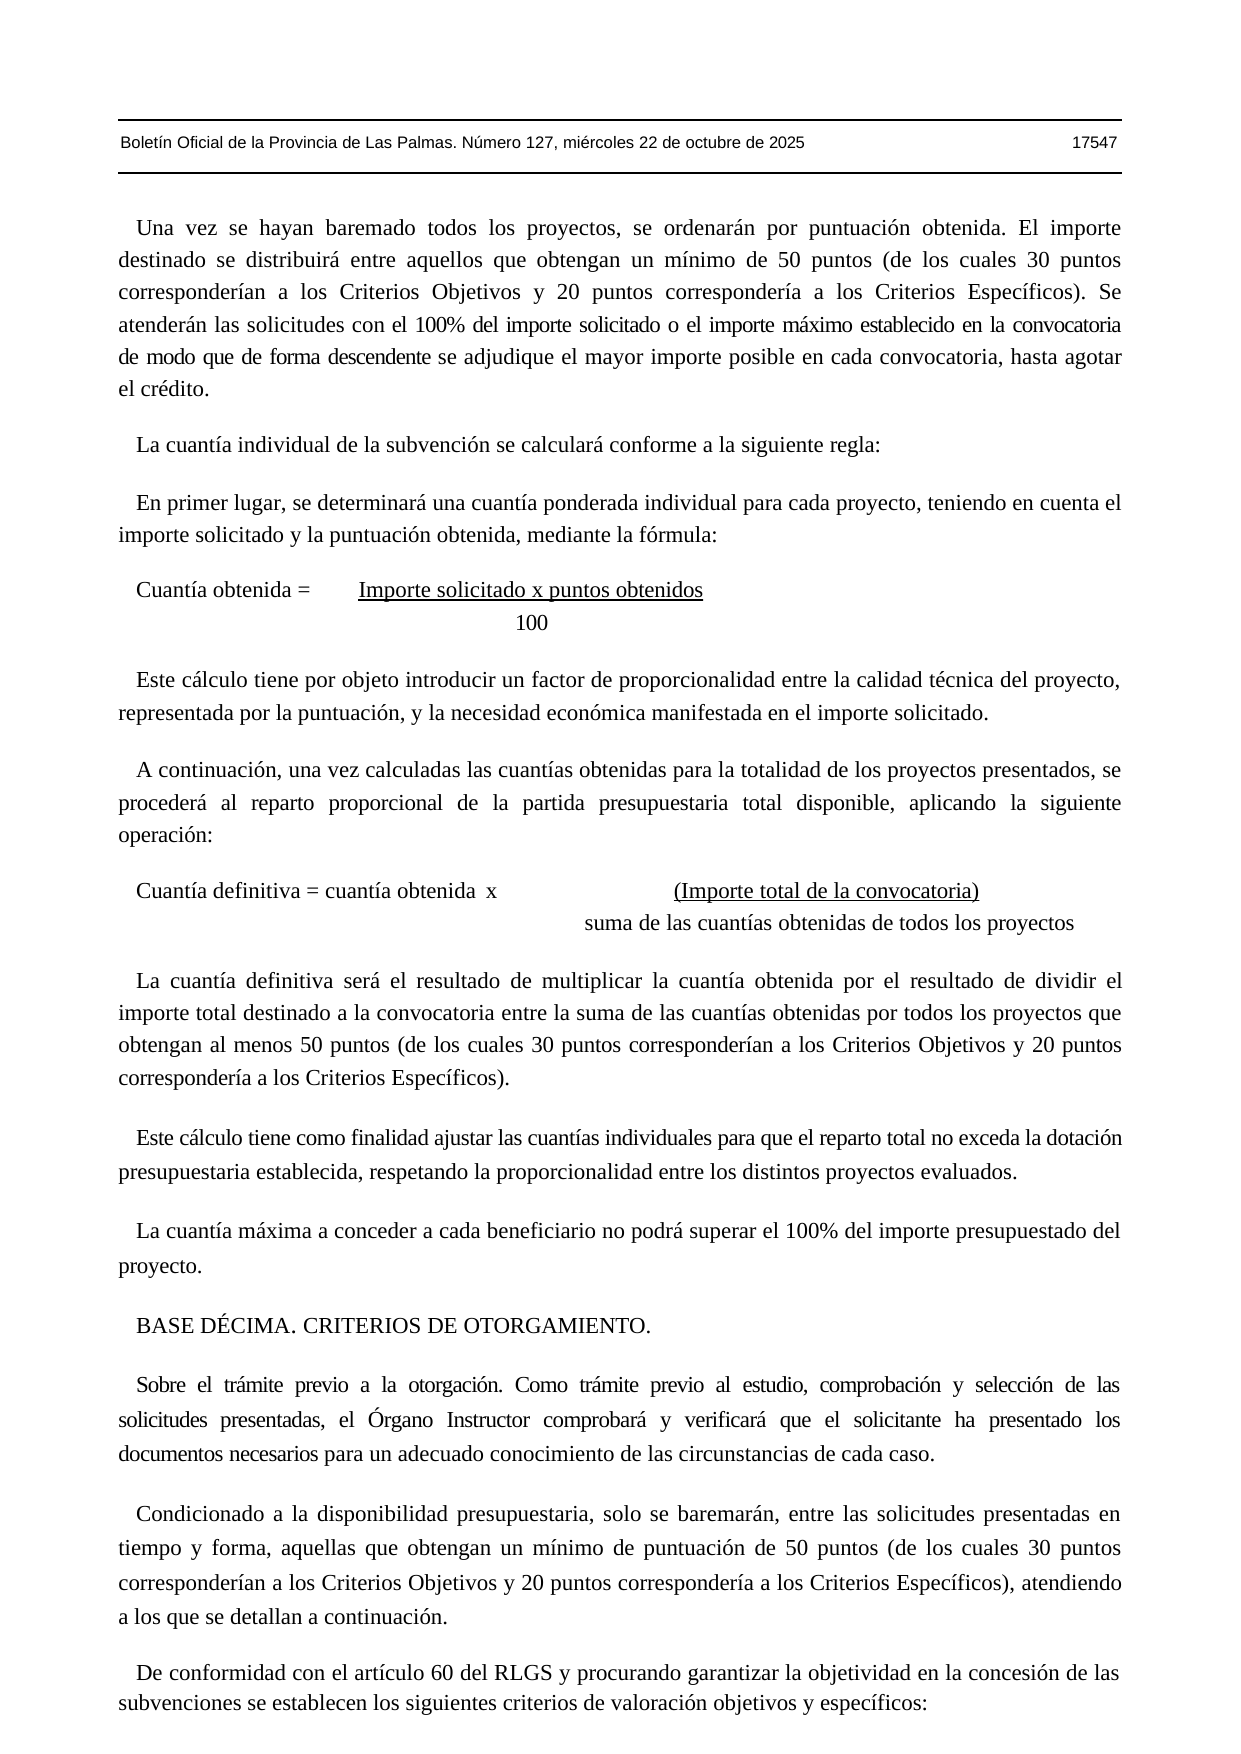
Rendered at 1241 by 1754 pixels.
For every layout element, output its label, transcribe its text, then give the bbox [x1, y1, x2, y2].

text Este cálculo tiene por objeto introducir un factor de proporcionalidad entre la calidad técnica del proyecto, representada por la puntuación, y la necesidad económica manifestada en el importe solicitado. [118, 666, 1122, 725]
text La cuantía individual de la subvención se calculará conforme a la siguiente regla: [136, 431, 1137, 457]
text Este cálculo tiene como finalidad ajustar las cuantías individuales para que el reparto total no exceda la dotación presupuestaria establecida, respetando la proporcionalidad entre los distintos proyectos evaluados. [118, 1123, 1122, 1184]
text Sobre el trámite previo a la otorgación. Como trámite previo al estudio, comprobación y selección de las solicitudes presentadas, el Órgano Instructor comprobará y verificará que el solicitante ha presentado los documentos necesarios para un adecuado conocimiento de las circunstancias de cada caso. [118, 1371, 1122, 1467]
text En primer lugar, se determinará una cuantía ponderada individual para cada proyecto, teniendo en cuenta el importe solicitado y la puntuación obtenida, mediante la fórmula: [118, 489, 1122, 547]
text La cuantía definitiva será el resultado de multiplicar la cuantía obtenida por el resultado de dividir el importe total destinado a la convocatoria entre la suma de las cuantías obtenidas por todos los proyectos que obtengan al menos 50 puntos (de los cuales 30 puntos corresponderían a los Criterios Objetivos y 20 puntos correspondería a los Criterios Específicos). [118, 967, 1123, 1090]
text Una vez se hayan baremado todos los proyectos, se ordenarán por puntuación obtenida. El importe destinado se distribuirá entre aquellos que obtengan un mínimo de 50 puntos (de los cuales 30 puntos corresponderían a los Criterios Objetivos y 20 puntos correspondería a los Criterios Específicos). Se atenderán las solicitudes con el 100% del importe solicitado o el importe máximo establecido en la convocatoria de modo que de forma descendente se adjudique el mayor importe posible en cada convocatoria, hasta agotar el crédito. [118, 213, 1122, 402]
text Cuantía obtenida = Importe solicitado x puntos obtenidos [136, 577, 1137, 603]
text De conformidad con el artículo 60 del RLGS y procurando garantizar la objetividad en la concesión de las subvenciones se establecen los siguientes criterios de valoración objetivos y específicos: [118, 1659, 1122, 1715]
text suma de las cuantías obtenidas de todos los proyectos [584, 909, 1137, 936]
text Condicionado a la disponibilidad presupuestaria, solo se baremarán, entre las solicitudes presentadas en tiempo y forma, aquellas que obtengan un mínimo de puntuación de 50 puntos (de los cuales 30 puntos corresponderían a los Criterios Objetivos y 20 puntos correspondería a los Criterios Específicos), atendiendo a los que se detallan a continuación. [118, 1500, 1123, 1629]
text La cuantía máxima a conceder a cada beneficiario no podrá superar el 100% del importe presupuestado del proyecto. [118, 1218, 1122, 1278]
text Cuantía definitiva = cuantía obtenida x (Importe total de la convocatoria) [136, 877, 1137, 903]
text 100 [103, 609, 960, 635]
text A continuación, una vez calculadas las cuantías obtenidas para la totalidad de los proyectos presentados, se procederá al reparto proporcional de la partida presupuestaria total disponible, aplicando la siguiente operación: [118, 756, 1122, 848]
text BASE DÉCIMA. CRITERIOS DE OTORGAMIENTO. [136, 1310, 1137, 1338]
